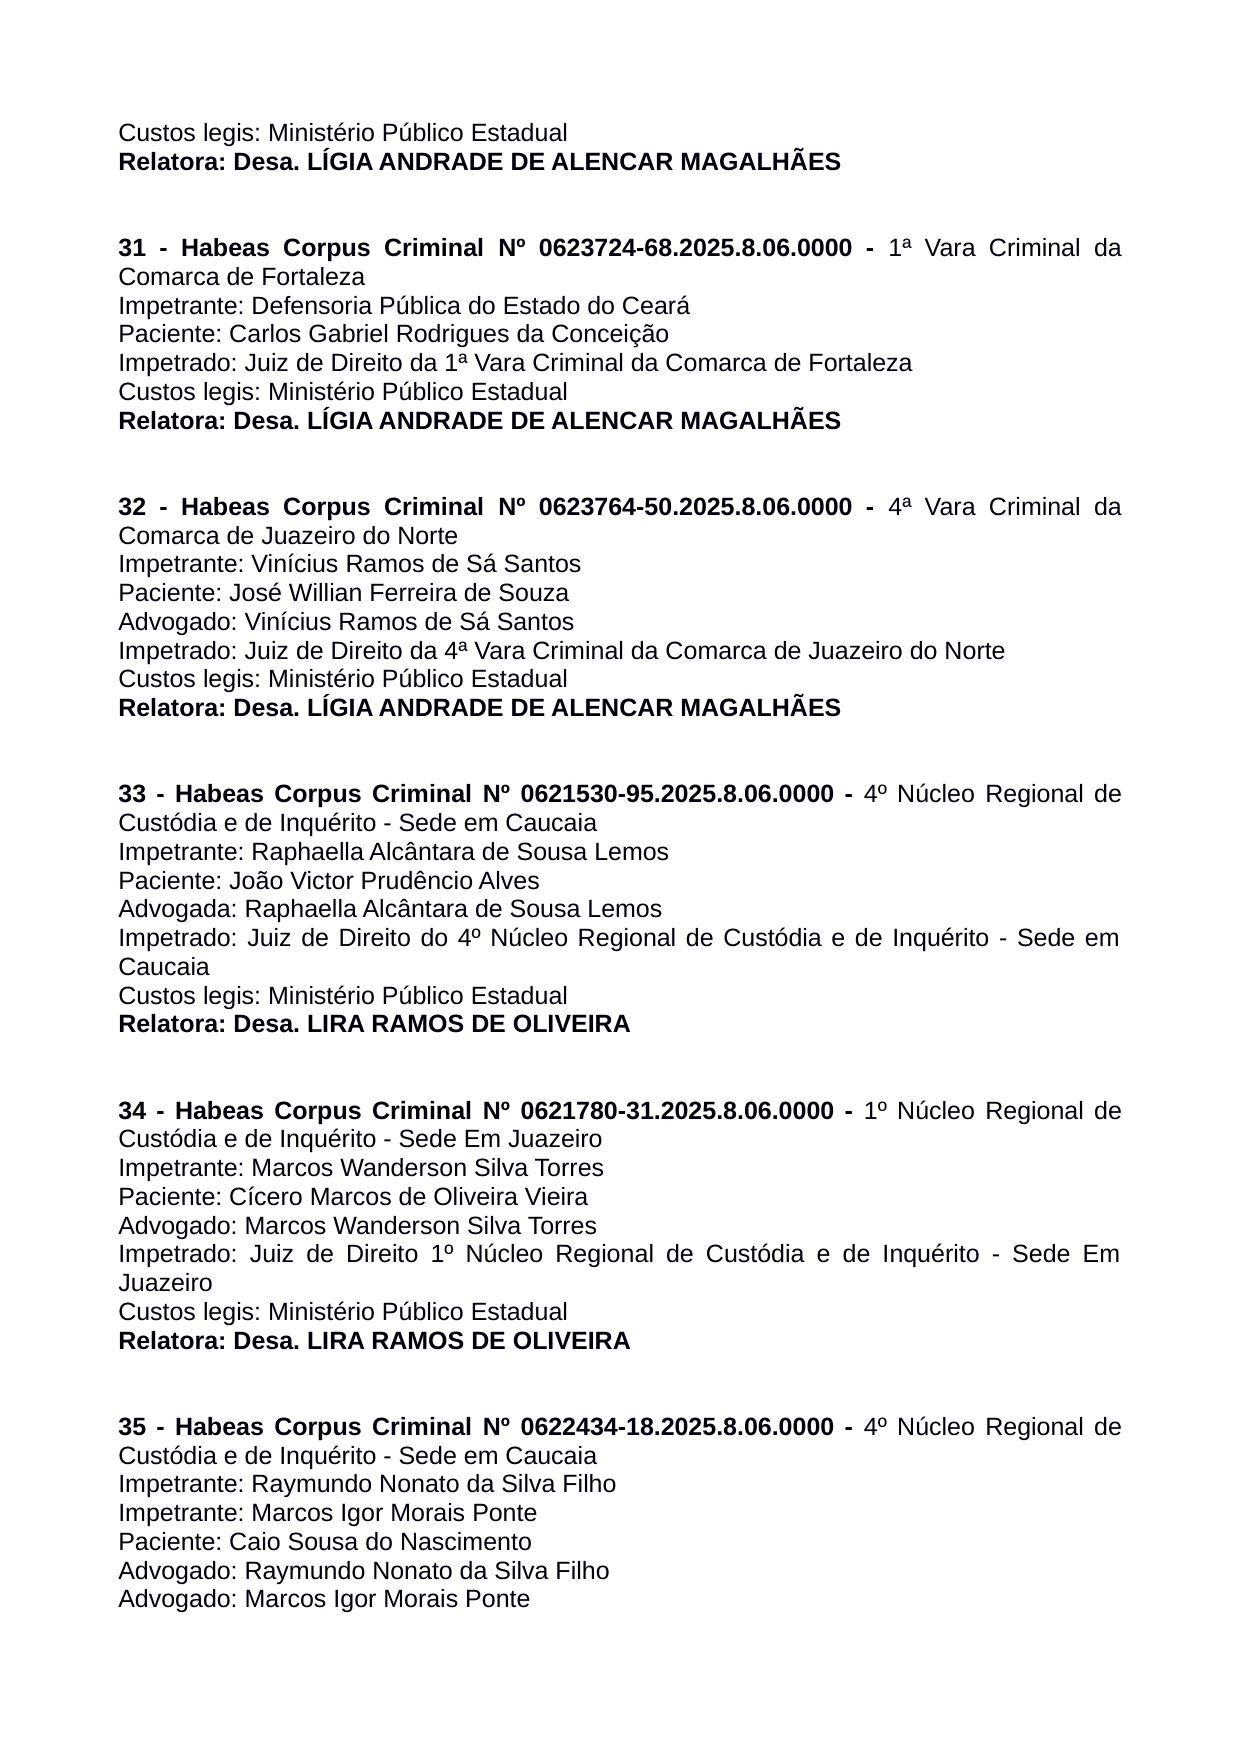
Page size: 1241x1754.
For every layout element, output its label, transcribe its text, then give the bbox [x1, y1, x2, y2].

text 32 - Habeas Corpus Criminal Nº 0623764-50.2025.8.06.0000 - 4ª Vara Criminal da Comarca de Juazeiro do Norte [118, 492, 1122, 549]
text Custos legis: Ministério Público Estadual [118, 1297, 1122, 1326]
text Impetrante: Vinícius Ramos de Sá Santos [118, 549, 1122, 578]
text Advogado: Raymundo Nonato da Silva Filho [118, 1556, 1122, 1584]
text Relatora: Desa. LIRA RAMOS DE OLIVEIRA [118, 1009, 1122, 1038]
text Relatora: Desa. LÍGIA ANDRADE DE ALENCAR MAGALHÃES [118, 147, 1122, 176]
text 33 - Habeas Corpus Criminal Nº 0621530-95.2025.8.06.0000 - 4º Núcleo Regional de Custódia e de Inquérito - Sede em Caucaia [118, 779, 1122, 837]
text Custos legis: Ministério Público Estadual [118, 981, 1122, 1009]
text Relatora: Desa. LIRA RAMOS DE OLIVEIRA [118, 1326, 1122, 1354]
text Impetrado: Juiz de Direito do 4º Núcleo Regional de Custódia e de Inquérito - Sede em Caucaia [118, 923, 1122, 981]
text Paciente: João Victor Prudêncio Alves [118, 866, 1122, 894]
text Impetrado: Juiz de Direito 1º Núcleo Regional de Custódia e de Inquérito - Sede Em Juazeiro [118, 1239, 1122, 1297]
text Impetrante: Defensoria Pública do Estado do Ceará [118, 291, 1122, 319]
text Impetrado: Juiz de Direito da 1ª Vara Criminal da Comarca de Fortaleza [118, 348, 1122, 377]
text Relatora: Desa. LÍGIA ANDRADE DE ALENCAR MAGALHÃES [118, 693, 1122, 722]
text Impetrante: Marcos Wanderson Silva Torres [118, 1153, 1122, 1182]
text 35 - Habeas Corpus Criminal Nº 0622434-18.2025.8.06.0000 - 4º Núcleo Regional de Custódia e de Inquérito - Sede em Caucaia [118, 1412, 1122, 1469]
text Relatora: Desa. LÍGIA ANDRADE DE ALENCAR MAGALHÃES [118, 406, 1122, 434]
text Advogado: Vinícius Ramos de Sá Santos [118, 607, 1122, 636]
text Custos legis: Ministério Público Estadual [118, 118, 1122, 147]
text Custos legis: Ministério Público Estadual [118, 664, 1122, 693]
text Advogado: Marcos Igor Morais Ponte [118, 1584, 1122, 1613]
text Paciente: José Willian Ferreira de Souza [118, 578, 1122, 607]
text 34 - Habeas Corpus Criminal Nº 0621780-31.2025.8.06.0000 - 1º Núcleo Regional de Custódia e de Inquérito - Sede Em Juazeiro [118, 1096, 1122, 1153]
text Paciente: Caio Sousa do Nascimento [118, 1527, 1122, 1556]
text Impetrado: Juiz de Direito da 4ª Vara Criminal da Comarca de Juazeiro do Norte [118, 636, 1122, 664]
text Impetrante: Raphaella Alcântara de Sousa Lemos [118, 837, 1122, 866]
text Advogada: Raphaella Alcântara de Sousa Lemos [118, 894, 1122, 923]
text Impetrante: Marcos Igor Morais Ponte [118, 1498, 1122, 1527]
text Paciente: Carlos Gabriel Rodrigues da Conceição [118, 319, 1122, 348]
text Impetrante: Raymundo Nonato da Silva Filho [118, 1469, 1122, 1498]
text 31 - Habeas Corpus Criminal Nº 0623724-68.2025.8.06.0000 - 1ª Vara Criminal da Comarca de Fortaleza [118, 233, 1122, 291]
text Advogado: Marcos Wanderson Silva Torres [118, 1211, 1122, 1239]
text Paciente: Cícero Marcos de Oliveira Vieira [118, 1182, 1122, 1211]
text Custos legis: Ministério Público Estadual [118, 377, 1122, 406]
